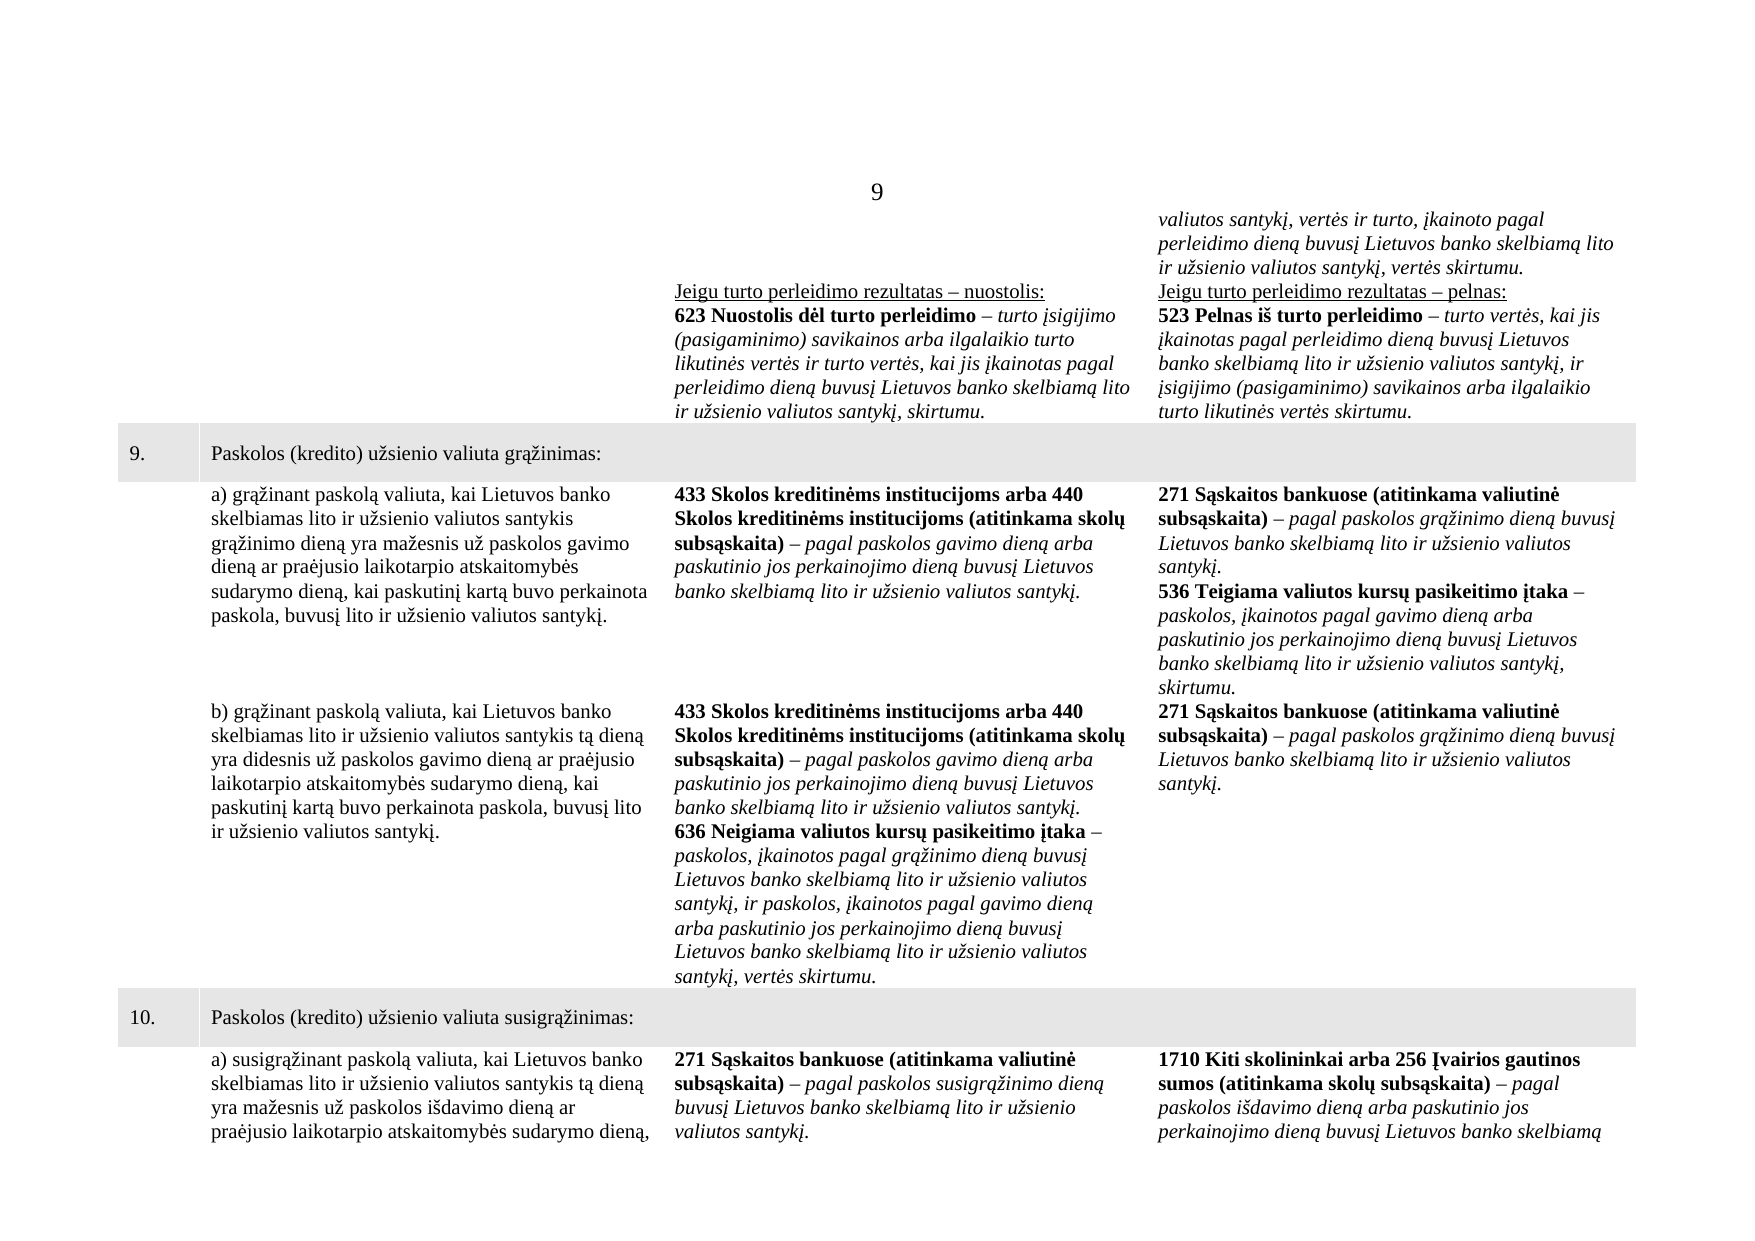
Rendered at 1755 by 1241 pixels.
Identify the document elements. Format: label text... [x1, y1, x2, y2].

table_cell 10. [118, 988, 199, 1047]
table_cell [118, 482, 199, 699]
table_cell [663, 207, 1147, 279]
table_cell [200, 279, 663, 423]
table_cell 9. [118, 423, 199, 482]
table_cell [118, 699, 199, 988]
table_cell Paskolos (kredito) užsienio valiuta grąžinimas: [200, 423, 1636, 482]
table_cell valiutos santykį, vertės ir turto, įkainoto pagal perleidimo dieną buvusį Lietuvos banko skelbiamą lito ir užsienio valiutos santykį, vertės skirtumu. [1147, 207, 1636, 279]
table_cell [200, 207, 663, 279]
table_cell Paskolos (kredito) užsienio valiuta susigrąžinimas: [200, 988, 1636, 1047]
table_cell 433 Skolos kreditinėms institucijoms arba 440 Skolos kreditinėms institucijoms (atitinkama skolų subsąskaita) – pagal paskolos gavimo dieną arba paskutinio jos perkainojimo dieną buvusį Lietuvos banko skelbiamą lito ir užsienio valiutos santykį. [663, 482, 1147, 699]
table_cell 271 Sąskaitos bankuose (atitinkama valiutinė subsąskaita) – pagal paskolos grąžinimo dieną buvusį Lietuvos banko skelbiamą lito ir užsienio valiutos santykį. [1147, 699, 1636, 988]
table_cell a) grąžinant paskolą valiuta, kai Lietuvos banko skelbiamas lito ir užsienio valiutos santykis grąžinimo dieną yra mažesnis už paskolos gavimo dieną ar praėjusio laikotarpio atskaitomybės sudarymo dieną, kai paskutinį kartą buvo perkainota paskola, buvusį lito ir užsienio valiutos santykį. [200, 482, 663, 699]
table_cell b) grąžinant paskolą valiuta, kai Lietuvos banko skelbiamas lito ir užsienio valiutos santykis tą dieną yra didesnis už paskolos gavimo dieną ar praėjusio laikotarpio atskaitomybės sudarymo dieną, kai paskutinį kartą buvo perkainota paskola, buvusį lito ir užsienio valiutos santykį. [200, 699, 663, 988]
table_cell 271 Sąskaitos bankuose (atitinkama valiutinė subsąskaita) – pagal paskolos grąžinimo dieną buvusį Lietuvos banko skelbiamą lito ir užsienio valiutos santykį. 536 Teigiama valiutos kursų pasikeitimo įtaka – paskolos, įkainotos pagal gavimo dieną arba paskutinio jos perkainojimo dieną buvusį Lietuvos banko skelbiamą lito ir užsienio valiutos santykį, skirtumu. [1147, 482, 1636, 699]
table_cell [118, 279, 199, 423]
table_cell [118, 1047, 199, 1143]
table_cell 433 Skolos kreditinėms institucijoms arba 440 Skolos kreditinėms institucijoms (atitinkama skolų subsąskaita) – pagal paskolos gavimo dieną arba paskutinio jos perkainojimo dieną buvusį Lietuvos banko skelbiamą lito ir užsienio valiutos santykį. 636 Neigiama valiutos kursų pasikeitimo įtaka – paskolos, įkainotos pagal grąžinimo dieną buvusį Lietuvos banko skelbiamą lito ir užsienio valiutos santykį, ir paskolos, įkainotos pagal gavimo dieną arba paskutinio jos perkainojimo dieną buvusį Lietuvos banko skelbiamą lito ir užsienio valiutos santykį, vertės skirtumu. [663, 699, 1147, 988]
table_cell [118, 207, 199, 279]
table_cell 1710 Kiti skolininkai arba 256 Įvairios gautinos sumos (atitinkama skolų subsąskaita) – pagal paskolos išdavimo dieną arba paskutinio jos perkainojimo dieną buvusį Lietuvos banko skelbiamą [1147, 1047, 1636, 1143]
table_cell 271 Sąskaitos bankuose (atitinkama valiutinė subsąskaita) – pagal paskolos susigrąžinimo dieną buvusį Lietuvos banko skelbiamą lito ir užsienio valiutos santykį. [663, 1047, 1147, 1143]
table_cell a) susigrąžinant paskolą valiuta, kai Lietuvos banko skelbiamas lito ir užsienio valiutos santykis tą dieną yra mažesnis už paskolos išdavimo dieną ar praėjusio laikotarpio atskaitomybės sudarymo dieną, [200, 1047, 663, 1143]
table_cell Jeigu turto perleidimo rezultatas – pelnas: 523 Pelnas iš turto perleidimo – turto vertės, kai jis įkainotas pagal perleidimo dieną buvusį Lietuvos banko skelbiamą lito ir užsienio valiutos santykį, ir įsigijimo (pasigaminimo) savikainos arba ilgalaikio turto likutinės vertės skirtumu. [1147, 279, 1636, 423]
table_cell Jeigu turto perleidimo rezultatas – nuostolis: 623 Nuostolis dėl turto perleidimo – turto įsigijimo (pasigaminimo) savikainos arba ilgalaikio turto likutinės vertės ir turto vertės, kai jis įkainotas pagal perleidimo dieną buvusį Lietuvos banko skelbiamą lito ir užsienio valiutos santykį, skirtumu. [663, 279, 1147, 423]
